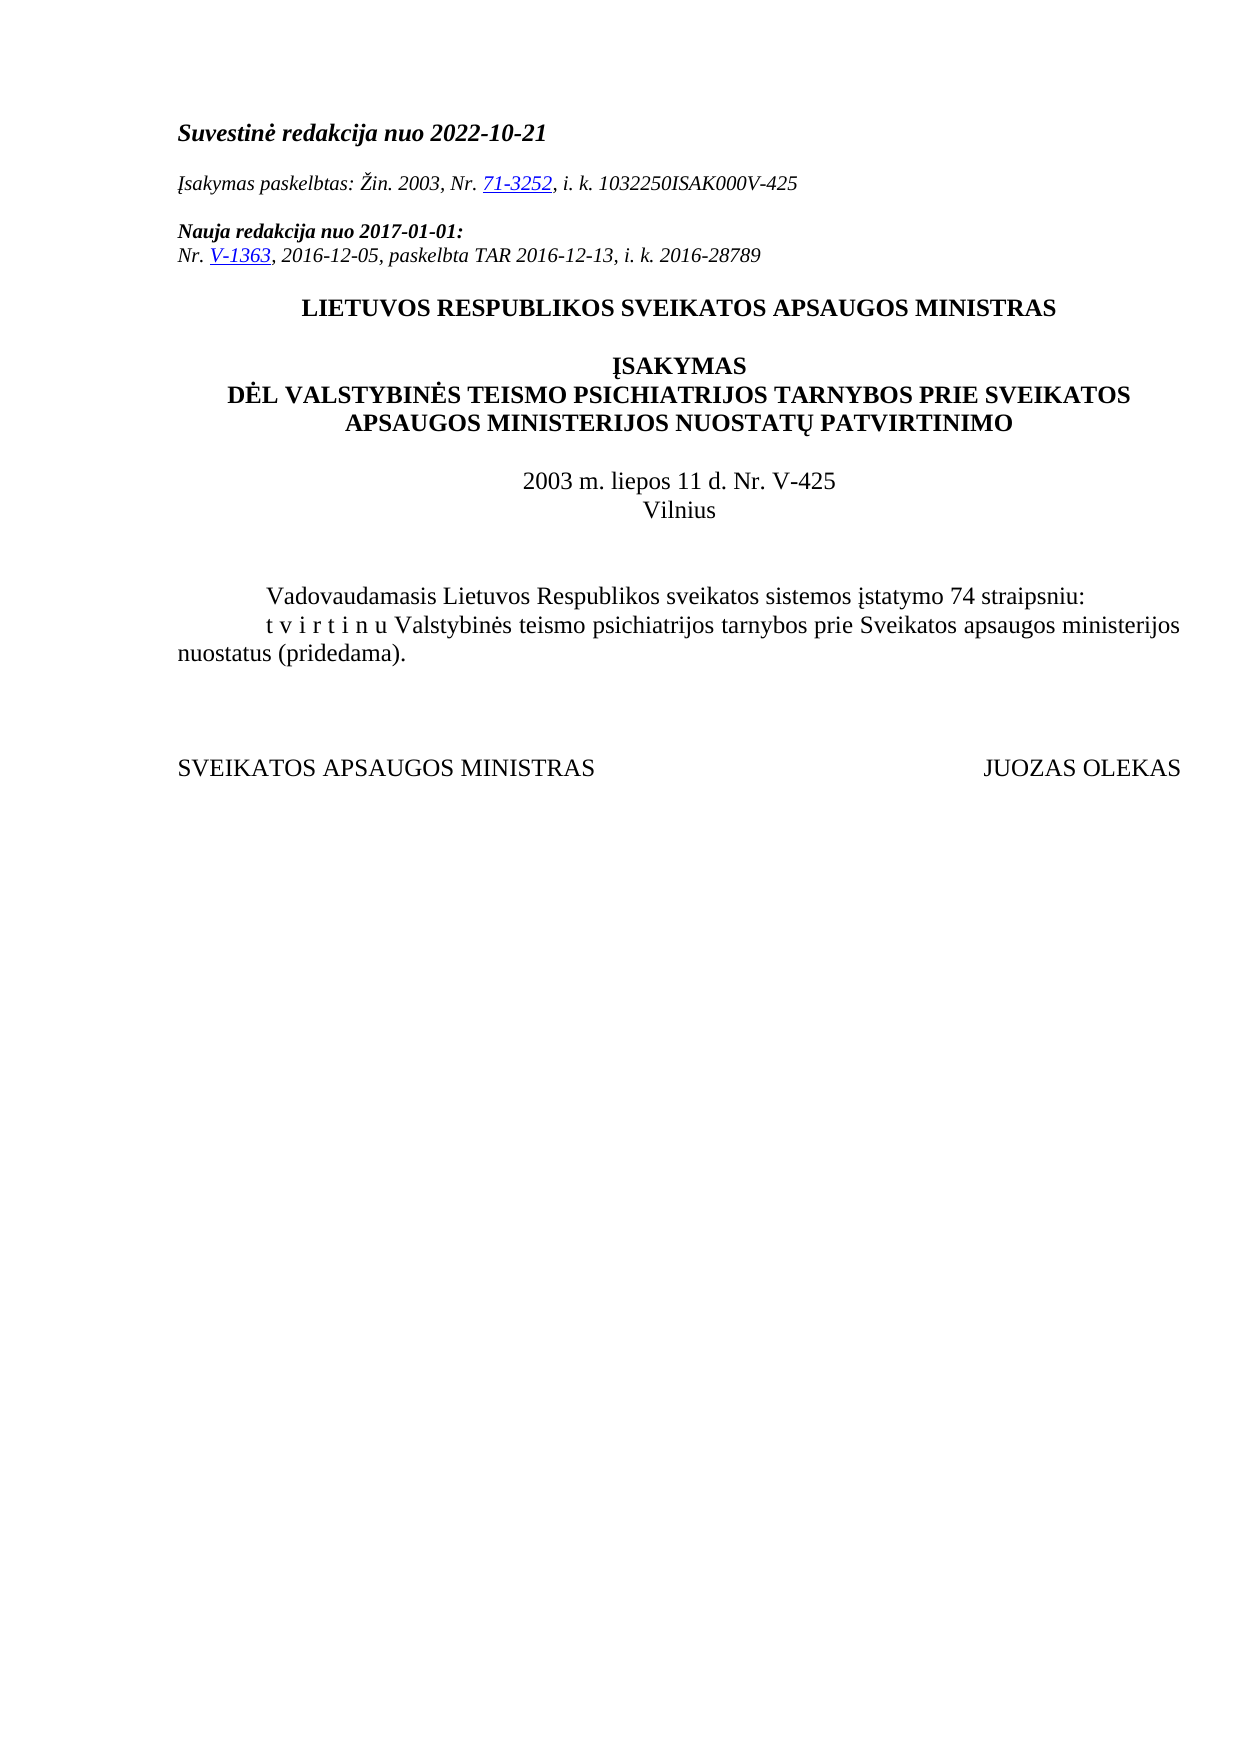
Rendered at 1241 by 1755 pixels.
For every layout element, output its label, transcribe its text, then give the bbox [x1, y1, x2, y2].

text 2003 m. liepos 11 d. Nr. V-425 [177, 466, 1181, 495]
text Suvestinė redakcija nuo 2022-10-21 [177, 118, 1181, 147]
text LIETUVOS RESPUBLIKOS SVEIKATOS APSAUGOS MINISTRAS [177, 293, 1181, 322]
text t v i r t i n u Valstybinės teismo psichiatrijos tarnybos prie Sveikatos apsaugos ministerijos nuostatus (pridedama). [177, 610, 1181, 667]
text ĮSAKYMAS [177, 351, 1181, 380]
text DĖL VALSTYBINĖS TEISMO PSICHIATRIJOS TARNYBOS PRIE SVEIKATOS APSAUGOS MINISTERIJOS NUOSTATŲ PATVIRTINIMO [177, 380, 1181, 437]
text Vadovaudamasis Lietuvos Respublikos sveikatos sistemos įstatymo 74 straipsniu: [177, 581, 1181, 610]
text Nauja redakcija nuo 2017-01-01: [177, 219, 1181, 243]
text Nr. V-1363, 2016-12-05, paskelbta TAR 2016-12-13, i. k. 2016-28789 [177, 243, 1181, 267]
text Įsakymas paskelbtas: Žin. 2003, Nr. 71-3252, i. k. 1032250ISAK000V-425 [177, 171, 1181, 195]
text SVEIKATOS APSAUGOS MINISTRAS JUOZAS OLEKAS [177, 753, 1181, 782]
text Vilnius [177, 495, 1181, 523]
